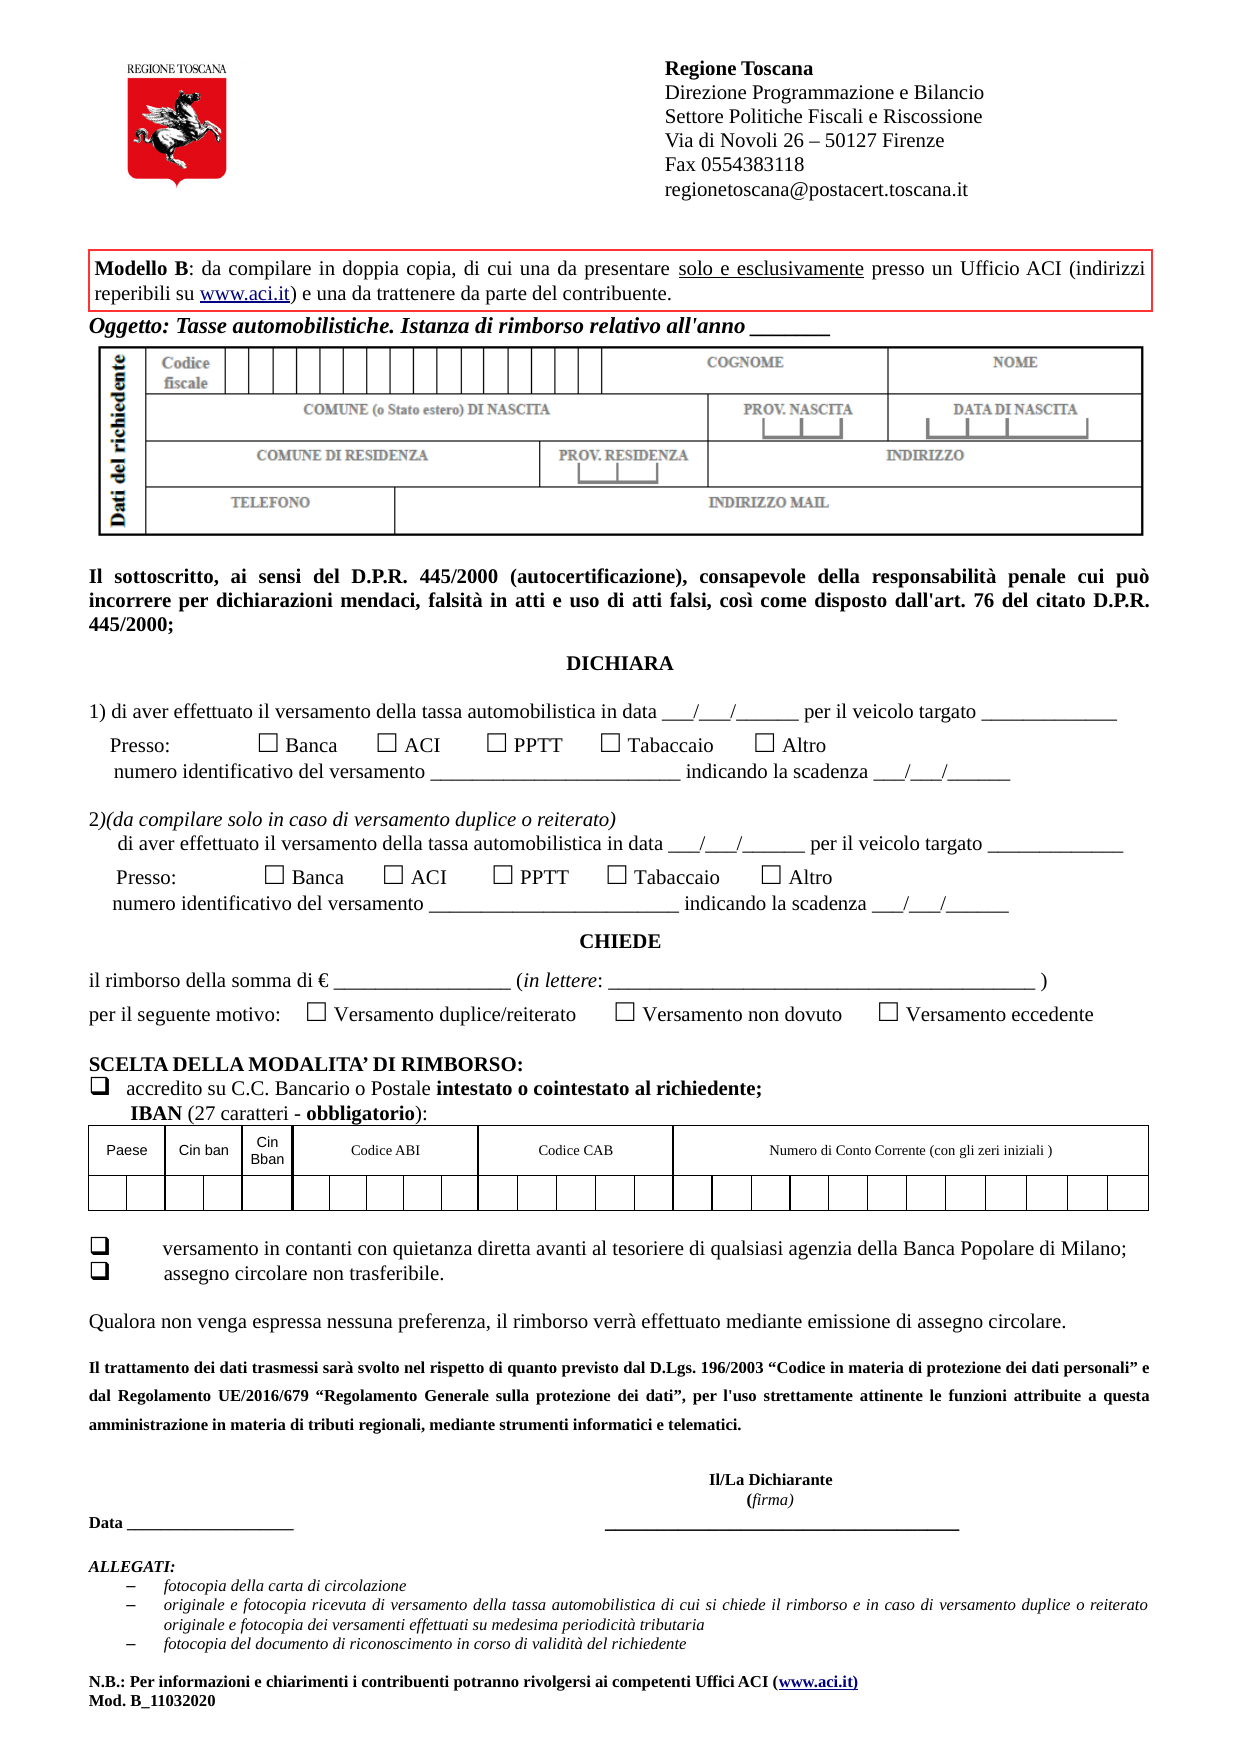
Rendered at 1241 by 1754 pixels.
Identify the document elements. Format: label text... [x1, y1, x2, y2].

list assegno circolare non trasferibile. [88, 1260, 1152, 1285]
text Presso: □ Banca □ ACI □ PPTT □ Tabaccaio □ Altro [100, 855, 1115, 891]
text Direzione Programmazione e Bilancio [664, 80, 1152, 104]
list 2)(da compilare solo in caso di versamento duplice o reiterato) [88, 807, 1152, 831]
subtitle Via di Novoli 26 – 50127 Firenze [664, 128, 1152, 152]
list fotocopia del documento di riconoscimento in corso di validità del richiedente [126, 1633, 1152, 1653]
text Il sottoscritto, ai sensi del D.P.R. 445/2000 (autocertificazione), consapevole della responsabilità penale cui può incorrere per dichiarazioni mendaci, falsità in atti e uso di atti falsi, così come disposto dall'art. 76 del citato D.P.R. 445/2000; [88, 564, 1152, 636]
table_cell [442, 1176, 477, 1210]
text CHIEDE [88, 929, 1152, 953]
text SCELTA DELLA MODALITA’ DI RIMBORSO: [88, 1052, 1152, 1076]
table_cell [166, 1176, 203, 1210]
text N.B.: Per informazioni e chiarimenti i contribuenti potranno rivolgersi ai competenti Uffici ACI (www.aci.it) [88, 1672, 1152, 1691]
text Il/La Dichiarante [88, 1470, 1152, 1489]
text Qualora non venga espressa nessuna preferenza, il rimborso verrà effettuato mediante emissione di assegno circolare. [88, 1309, 1152, 1333]
text ALLEGATI: [88, 1557, 1152, 1576]
table_cell [557, 1176, 595, 1210]
list 1) di aver effettuato il versamento della tassa automobilistica in data ___/___/______ per il veicolo targato _____________ [88, 699, 1152, 723]
table_cell [518, 1176, 556, 1210]
table_cell [829, 1176, 867, 1210]
text (firma) [88, 1489, 1152, 1508]
table_header Paese [89, 1126, 164, 1175]
table_header Numero di Conto Corrente (con gli zeri iniziali ) [674, 1126, 1148, 1175]
text Mod. B_11032020 [88, 1691, 1152, 1710]
table_cell [294, 1176, 329, 1210]
table_header Modello B: da compilare in doppia copia, di cui una da presentare solo e esclusivamente presso un Ufficio ACI (indirizzi reperibili su www.aci.it) e una da trattenere da parte del contribuente. [90, 251, 1151, 310]
table_cell [243, 1176, 291, 1210]
subtitle Fax 0554383118 [664, 152, 1152, 176]
table_header Codice CAB [479, 1126, 672, 1175]
table_cell [946, 1176, 985, 1210]
text IBAN (27 caratteri - obbligatorio): [88, 1101, 1152, 1125]
table_cell [791, 1176, 828, 1210]
table_header Codice ABI [294, 1126, 477, 1175]
table_cell [868, 1176, 906, 1210]
table_cell [596, 1176, 634, 1210]
text Oggetto: Tasse automobilistiche. Istanza di rimborso relativo all'anno _______ [88, 312, 1152, 338]
table_cell [635, 1176, 672, 1210]
table_cell [479, 1176, 517, 1210]
table_cell [752, 1176, 789, 1210]
picture [111, 61, 254, 190]
list fotocopia della carta di circolazione [126, 1576, 1152, 1595]
table_cell [330, 1176, 366, 1210]
text numero identificativo del versamento ________________________ indicando la scadenza ___/___/______ [113, 759, 1152, 783]
table_header Cin Bban [243, 1126, 291, 1175]
table_cell [1068, 1176, 1107, 1210]
table_cell [204, 1176, 241, 1210]
text di aver effettuato il versamento della tassa automobilistica in data ___/___/______ per il veicolo targato _____________ [112, 831, 1152, 855]
subtitle Settore Politiche Fiscali e Riscossione [664, 104, 1152, 128]
table_cell [674, 1176, 711, 1210]
table_cell [1108, 1176, 1148, 1210]
text Il trattamento dei dati trasmessi sarà svolto nel rispetto di quanto previsto dal D.Lgs. 196/2003 “Codice in materia di protezione dei dati personali” e dal Regolamento UE/2016/679 “Regolamento Generale sulla protezione dei dati”, per l'uso strettamente attinente le funzioni attribuite a questa amministrazione in materia di tributi regionali, mediante strumenti informatici e telematici. [88, 1357, 1152, 1434]
text DICHIARA [88, 651, 1152, 675]
table_cell [89, 1176, 126, 1210]
text il rimborso della somma di € _________________ (in lettere: _________________________________________ ) [88, 968, 1152, 992]
list accredito su C.C. Bancario o Postale intestato o cointestato al richiedente; [88, 1076, 1152, 1101]
text numero identificativo del versamento ________________________ indicando la scadenza ___/___/______ [112, 891, 1152, 915]
table_header Cin ban [166, 1126, 241, 1175]
table_cell [367, 1176, 403, 1210]
table_cell [127, 1176, 164, 1210]
text Regione Toscana [664, 56, 1152, 80]
table_cell [713, 1176, 751, 1210]
text per il seguente motivo: □ Versamento duplice/reiterato □ Versamento non dovuto □ Versamento eccedente [88, 992, 1152, 1028]
list originale e fotocopia ricevuta di versamento della tassa automobilistica di cui si chiede il rimborso e in caso di versamento duplice o reiterato originale e fotocopia dei versamenti effettuati su medesima periodicità tributaria [126, 1595, 1152, 1633]
table_cell [907, 1176, 945, 1210]
table_cell [1027, 1176, 1067, 1210]
subtitle regionetoscana@postacert.toscana.it [664, 176, 1152, 201]
text Data ____________________ __________________________________ [88, 1508, 1152, 1533]
table_cell [986, 1176, 1026, 1210]
list versamento in contanti con quietanza diretta avanti al tesoriere di qualsiasi agenzia della Banca Popolare di Milano; [88, 1236, 1152, 1260]
table_cell [404, 1176, 441, 1210]
text Presso: □ Banca □ ACI □ PPTT □ Tabaccaio □ Altro [88, 723, 1152, 759]
